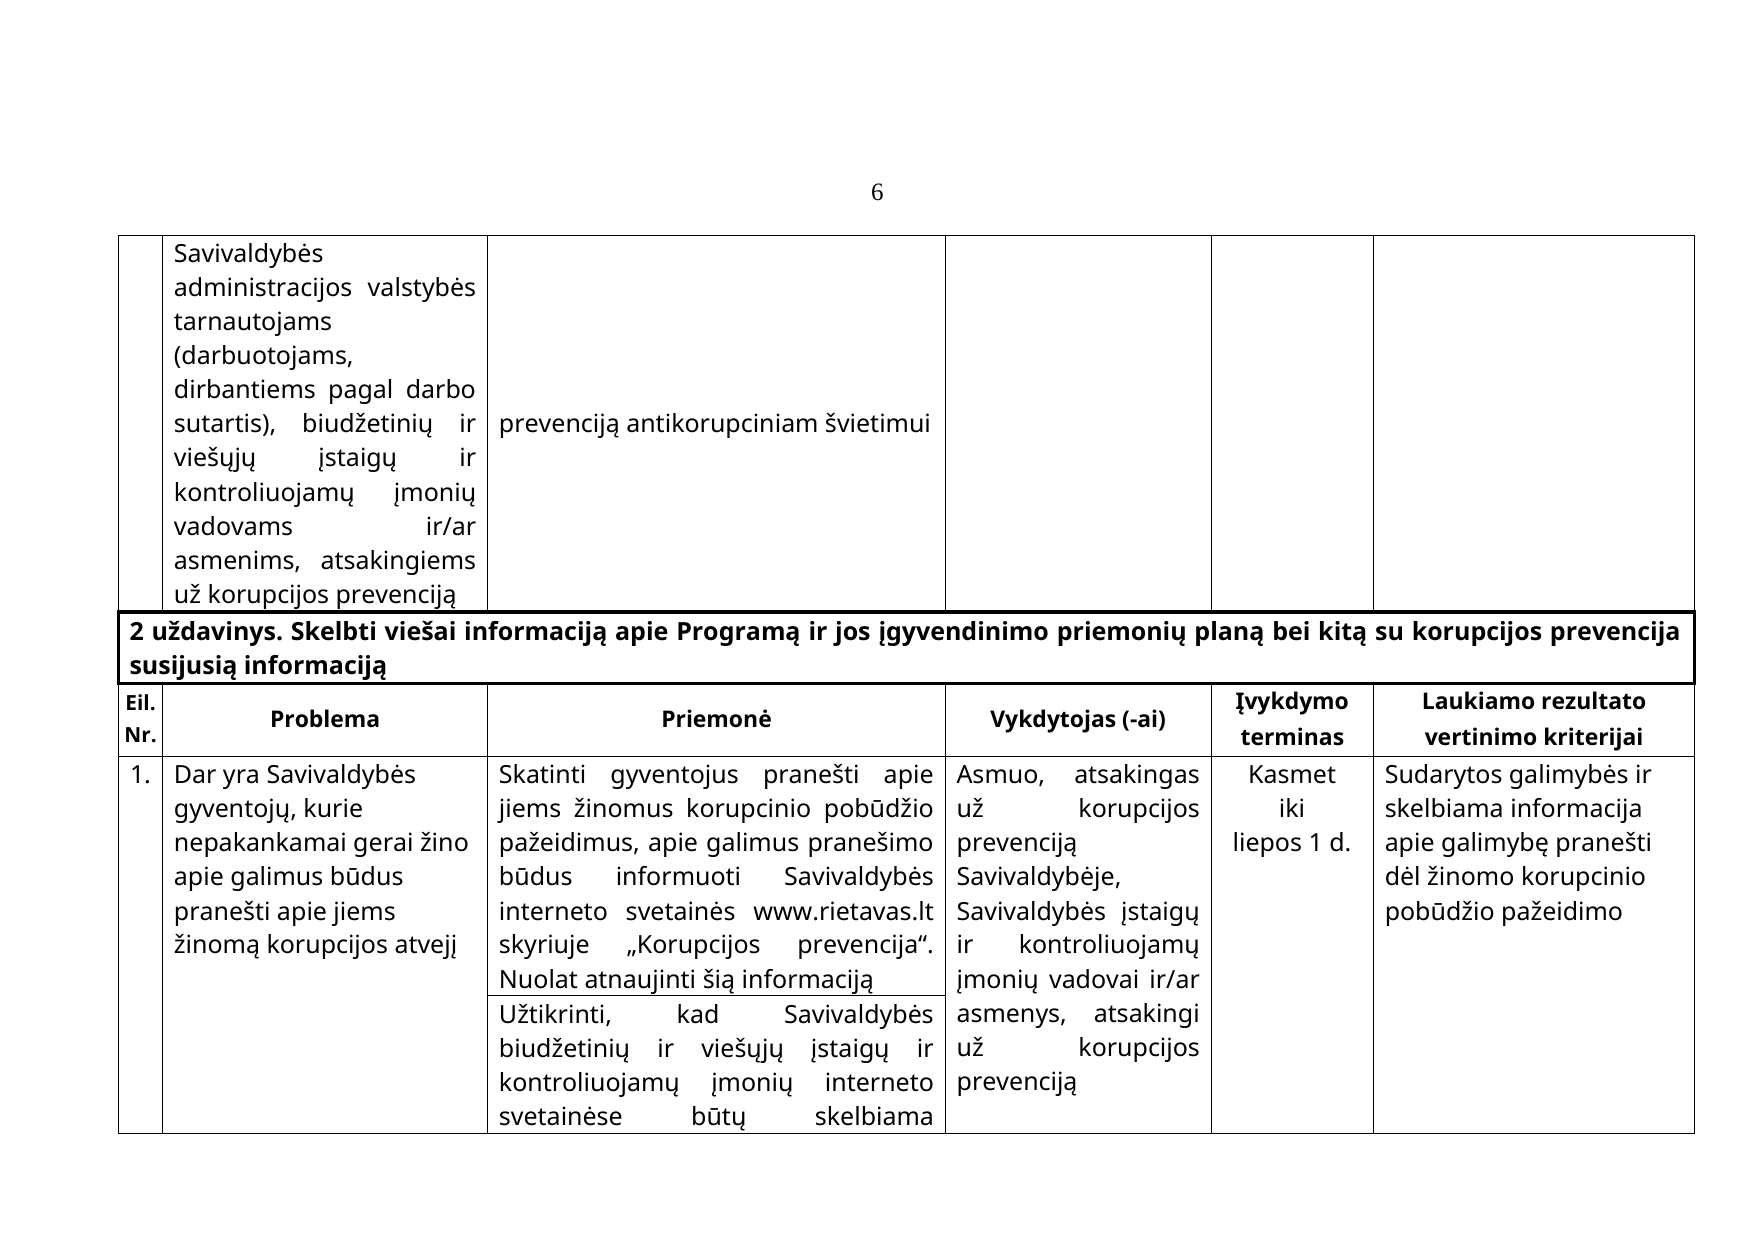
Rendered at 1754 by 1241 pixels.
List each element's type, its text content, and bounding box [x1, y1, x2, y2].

table_cell prevenciją antikorupciniam švietimui [488, 236, 945, 610]
table_cell 1. [119, 757, 162, 1133]
table_cell Skatinti gyventojus pranešti apie jiems žinomus korupcinio pobūdžio pažeidimus, apie galimus pranešimo būdus informuoti Savivaldybės interneto svetainės www.rietavas.lt skyriuje „Korupcijos prevencija“. Nuolat atnaujinti šią informaciją [488, 757, 945, 995]
table_cell Priemonė [488, 685, 945, 756]
table_cell Vykdytojas (-ai) [946, 685, 1211, 756]
table_cell Įvykdymo terminas [1212, 685, 1373, 756]
table_cell Dar yra Savivaldybės gyventojų, kurie nepakankamai gerai žino apie galimus būdus pranešti apie jiems žinomą korupcijos atvejį [163, 757, 487, 1133]
table_cell Sudarytos galimybės ir skelbiama informacija apie galimybę pranešti dėl žinomo korupcinio pobūdžio pažeidimo [1374, 757, 1694, 1133]
table_cell [1212, 236, 1373, 610]
table_cell Problema [163, 685, 487, 756]
table_cell Eil. Nr. [119, 685, 162, 756]
table_cell [1374, 236, 1694, 610]
table_cell Kasmet iki liepos 1 d. [1212, 757, 1373, 1133]
table_cell [946, 236, 1211, 610]
table_cell Laukiamo rezultato vertinimo kriterijai [1374, 685, 1694, 756]
table_cell Asmuo, atsakingas už korupcijos prevenciją Savivaldybėje, Savivaldybės įstaigų ir kontroliuojamų įmonių vadovai ir/ar asmenys, atsakingi už korupcijos prevenciją [946, 757, 1211, 1133]
table_cell Užtikrinti, kad Savivaldybės biudžetinių ir viešųjų įstaigų ir kontroliuojamų įmonių interneto svetainėse būtų skelbiama [488, 996, 945, 1133]
table_cell [119, 236, 162, 610]
table_cell Savivaldybės administracijos valstybės tarnautojams (darbuotojams, dirbantiems pagal darbo sutartis), biudžetinių ir viešųjų įstaigų ir kontroliuojamų įmonių vadovams ir/ar asmenims, atsakingiems už korupcijos prevenciją [163, 236, 487, 610]
table_cell 2 uždavinys. Skelbti viešai informaciją apie Programą ir jos įgyvendinimo priemonių planą bei kitą su korupcijos prevencija susijusią informaciją [120, 614, 1693, 682]
